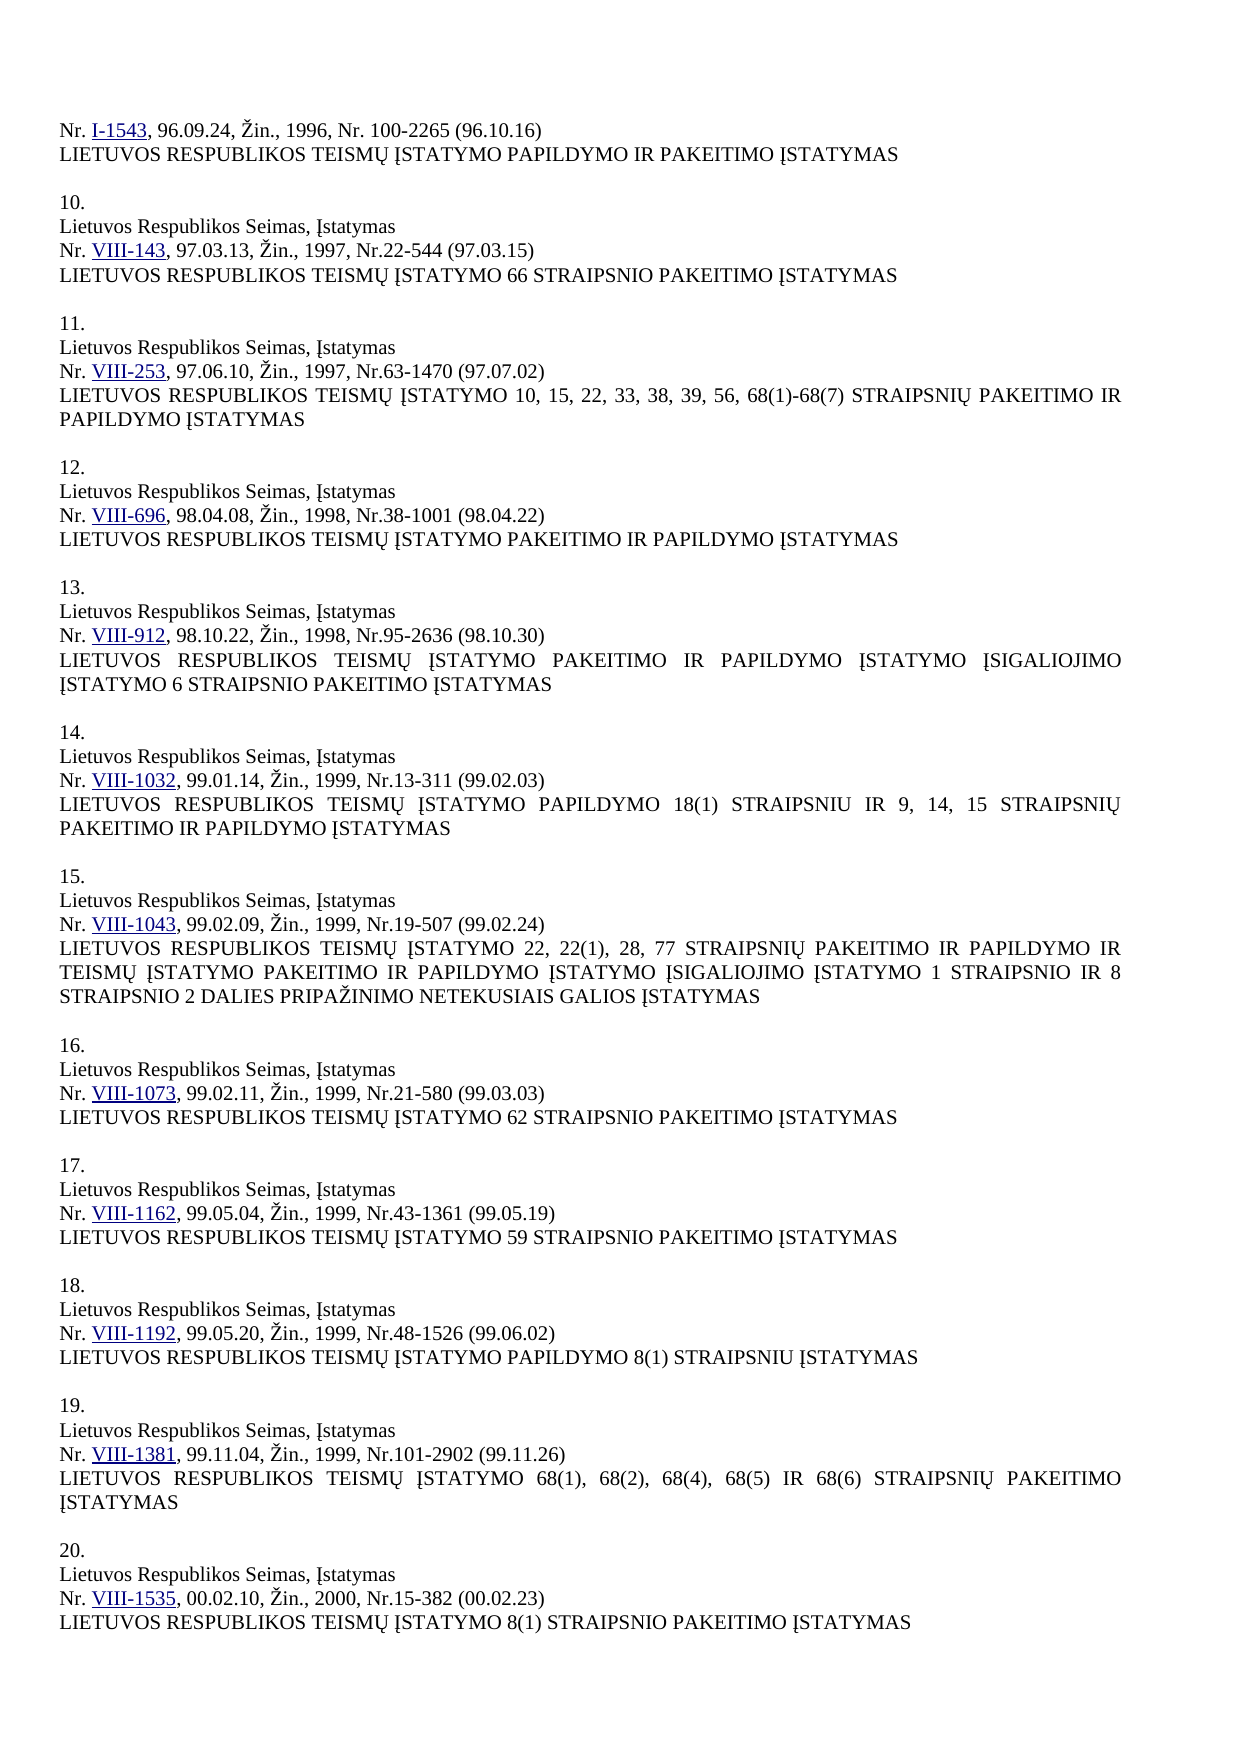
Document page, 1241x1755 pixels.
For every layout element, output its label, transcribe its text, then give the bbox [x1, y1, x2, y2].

text Lietuvos Respublikos Seimas, Įstatymas [59, 1057, 1122, 1081]
text 20. [59, 1538, 1122, 1562]
text LIETUVOS RESPUBLIKOS TEISMŲ ĮSTATYMO 66 STRAIPSNIO PAKEITIMO ĮSTATYMAS [59, 262, 1122, 287]
text Lietuvos Respublikos Seimas, Įstatymas [59, 1562, 1122, 1586]
text LIETUVOS RESPUBLIKOS TEISMŲ ĮSTATYMO 22, 22(1), 28, 77 STRAIPSNIŲ PAKEITIMO IR PAPILDYMO IR TEISMŲ ĮSTATYMO PAKEITIMO IR PAPILDYMO ĮSTATYMO ĮSIGALIOJIMO ĮSTATYMO 1 STRAIPSNIO IR 8 STRAIPSNIO 2 DALIES PRIPAŽINIMO NETEKUSIAIS GALIOS ĮSTATYMAS [59, 936, 1122, 1008]
text 16. [59, 1032, 1122, 1057]
text Lietuvos Respublikos Seimas, Įstatymas [59, 335, 1122, 359]
text Nr. VIII-912, 98.10.22, Žin., 1998, Nr.95-2636 (98.10.30) [59, 623, 1122, 647]
text Lietuvos Respublikos Seimas, Įstatymas [59, 1177, 1122, 1201]
text 13. [59, 575, 1122, 599]
text Nr. I-1543, 96.09.24, Žin., 1996, Nr. 100-2265 (96.10.16) [59, 118, 1122, 142]
text Lietuvos Respublikos Seimas, Įstatymas [59, 1417, 1122, 1442]
text LIETUVOS RESPUBLIKOS TEISMŲ ĮSTATYMO PAPILDYMO 18(1) STRAIPSNIU IR 9, 14, 15 STRAIPSNIŲ PAKEITIMO IR PAPILDYMO ĮSTATYMAS [59, 792, 1122, 840]
text 18. [59, 1273, 1122, 1297]
text LIETUVOS RESPUBLIKOS TEISMŲ ĮSTATYMO PAPILDYMO IR PAKEITIMO ĮSTATYMAS [59, 142, 1122, 166]
text LIETUVOS RESPUBLIKOS TEISMŲ ĮSTATYMO 68(1), 68(2), 68(4), 68(5) IR 68(6) STRAIPSNIŲ PAKEITIMO ĮSTATYMAS [59, 1466, 1122, 1514]
text LIETUVOS RESPUBLIKOS TEISMŲ ĮSTATYMO PAKEITIMO IR PAPILDYMO ĮSTATYMAS [59, 527, 1122, 551]
text Lietuvos Respublikos Seimas, Įstatymas [59, 1297, 1122, 1321]
text LIETUVOS RESPUBLIKOS TEISMŲ ĮSTATYMO 10, 15, 22, 33, 38, 39, 56, 68(1)-68(7) STRAIPSNIŲ PAKEITIMO IR PAPILDYMO ĮSTATYMAS [59, 383, 1122, 431]
text Nr. VIII-1032, 99.01.14, Žin., 1999, Nr.13-311 (99.02.03) [59, 768, 1122, 792]
text 11. [59, 311, 1122, 335]
text LIETUVOS RESPUBLIKOS TEISMŲ ĮSTATYMO 8(1) STRAIPSNIO PAKEITIMO ĮSTATYMAS [59, 1610, 1122, 1634]
text LIETUVOS RESPUBLIKOS TEISMŲ ĮSTATYMO PAPILDYMO 8(1) STRAIPSNIU ĮSTATYMAS [59, 1345, 1122, 1369]
text 12. [59, 455, 1122, 479]
text Nr. VIII-143, 97.03.13, Žin., 1997, Nr.22-544 (97.03.15) [59, 238, 1122, 262]
text Lietuvos Respublikos Seimas, Įstatymas [59, 479, 1122, 503]
text Nr. VIII-696, 98.04.08, Žin., 1998, Nr.38-1001 (98.04.22) [59, 503, 1122, 527]
text LIETUVOS RESPUBLIKOS TEISMŲ ĮSTATYMO PAKEITIMO IR PAPILDYMO ĮSTATYMO ĮSIGALIOJIMO ĮSTATYMO 6 STRAIPSNIO PAKEITIMO ĮSTATYMAS [59, 647, 1122, 696]
text Nr. VIII-253, 97.06.10, Žin., 1997, Nr.63-1470 (97.07.02) [59, 359, 1122, 383]
text Nr. VIII-1535, 00.02.10, Žin., 2000, Nr.15-382 (00.02.23) [59, 1586, 1122, 1610]
text 10. [59, 190, 1122, 214]
text Nr. VIII-1192, 99.05.20, Žin., 1999, Nr.48-1526 (99.06.02) [59, 1321, 1122, 1345]
text LIETUVOS RESPUBLIKOS TEISMŲ ĮSTATYMO 62 STRAIPSNIO PAKEITIMO ĮSTATYMAS [59, 1105, 1122, 1129]
text Lietuvos Respublikos Seimas, Įstatymas [59, 888, 1122, 912]
text Lietuvos Respublikos Seimas, Įstatymas [59, 744, 1122, 768]
text 15. [59, 864, 1122, 888]
text Lietuvos Respublikos Seimas, Įstatymas [59, 214, 1122, 238]
text 19. [59, 1393, 1122, 1417]
text Nr. VIII-1381, 99.11.04, Žin., 1999, Nr.101-2902 (99.11.26) [59, 1442, 1122, 1466]
text 17. [59, 1153, 1122, 1177]
text 14. [59, 720, 1122, 744]
text Nr. VIII-1043, 99.02.09, Žin., 1999, Nr.19-507 (99.02.24) [59, 912, 1122, 936]
text Nr. VIII-1073, 99.02.11, Žin., 1999, Nr.21-580 (99.03.03) [59, 1081, 1122, 1105]
text Nr. VIII-1162, 99.05.04, Žin., 1999, Nr.43-1361 (99.05.19) [59, 1201, 1122, 1225]
text LIETUVOS RESPUBLIKOS TEISMŲ ĮSTATYMO 59 STRAIPSNIO PAKEITIMO ĮSTATYMAS [59, 1225, 1122, 1249]
text Lietuvos Respublikos Seimas, Įstatymas [59, 599, 1122, 623]
